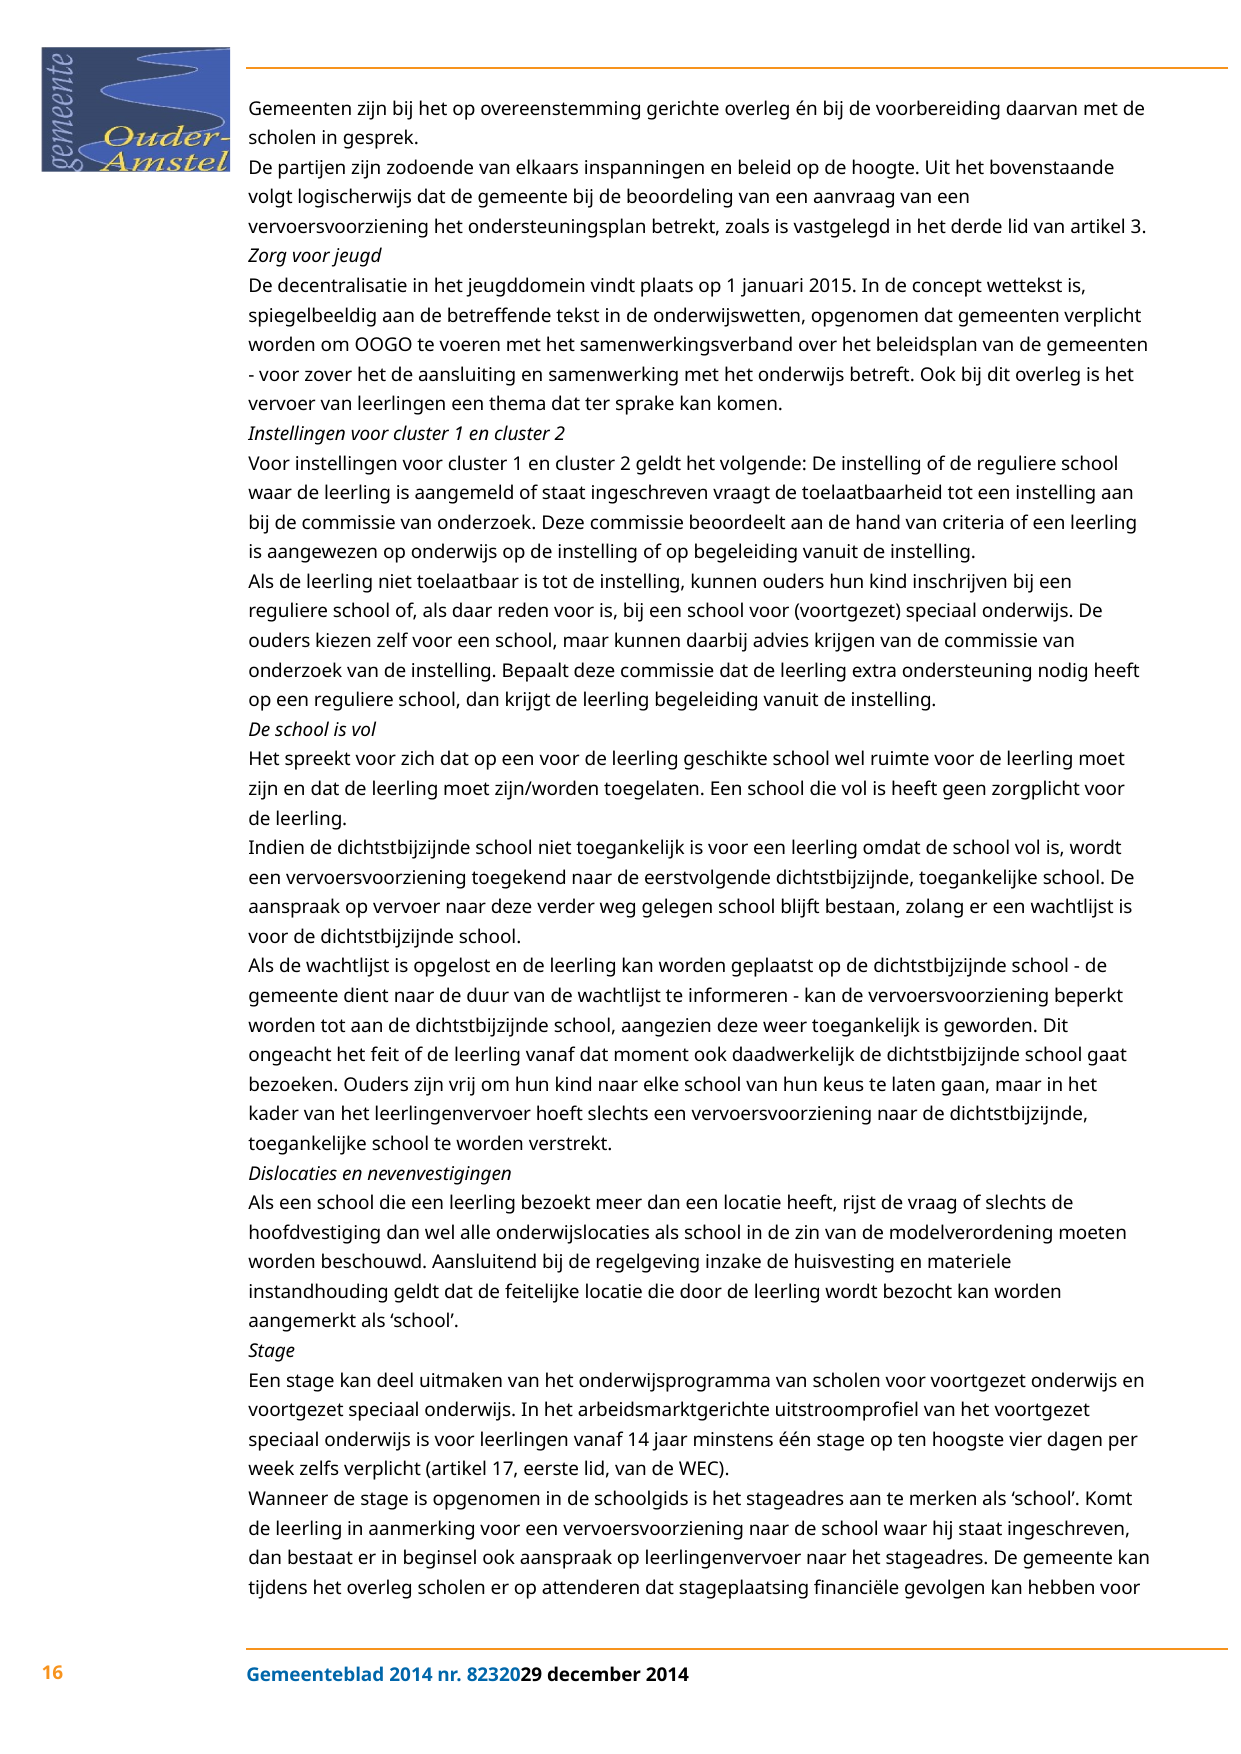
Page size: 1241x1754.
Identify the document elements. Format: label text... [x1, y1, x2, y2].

picture [41, 47, 231, 172]
text Voor instellingen voor cluster 1 en cluster 2 geldt het volgende: De instelling of de reguliere school waar de leerling is aangemeld of staat ingeschreven vraagt de toelaatbaarheid tot een instelling aan bij de commissie van onderzoek. Deze commissie beoordeelt aan de hand van criteria of een leerling is aangewezen op onderwijs op de instelling of op begeleiding vanuit de instelling. [248, 450, 1152, 564]
text Een stage kan deel uitmaken van het onderwijsprogramma van scholen voor voortgezet onderwijs en voortgezet speciaal onderwijs. In het arbeidsmarktgerichte uitstroomprofiel van het voortgezet speciaal onderwijs is voor leerlingen vanaf 14 jaar minstens één stage op ten hoogste vier dagen per week zelfs verplicht (artikel 17, eerste lid, van de WEC). [248, 1367, 1152, 1481]
text De decentralisatie in het jeugddomein vindt plaats op 1 januari 2015. In de concept wettekst is, spiegelbeeldig aan de betreffende tekst in de onderwijswetten, opgenomen dat gemeenten verplicht worden om OOGO te voeren met het samenwerkingsverband over het beleidsplan van de gemeenten - voor zover het de aansluiting en samenwerking met het onderwijs betreft. Ook bij dit overleg is het vervoer van leerlingen een thema dat ter sprake kan komen. [248, 272, 1152, 416]
text Als een school die een leerling bezoekt meer dan een locatie heeft, rijst de vraag of slechts de hoofdvestiging dan wel alle onderwijslocaties als school in de zin van de modelverordening moeten worden beschouwd. Aansluitend bij de regelgeving inzake de huisvesting en materiele instandhouding geldt dat de feitelijke locatie die door de leerling wordt bezocht kan worden aangemerkt als ‘school’. [248, 1189, 1152, 1333]
text Stage [248, 1337, 1152, 1363]
text Als de leerling niet toelaatbaar is tot de instelling, kunnen ouders hun kind inschrijven bij een reguliere school of, als daar reden voor is, bij een school voor (voortgezet) speciaal onderwijs. De ouders kiezen zelf voor een school, maar kunnen daarbij advies krijgen van de commissie van onderzoek van de instelling. Bepaalt deze commissie dat de leerling extra ondersteuning nodig heeft op een reguliere school, dan krijgt de leerling begeleiding vanuit de instelling. [248, 568, 1152, 712]
text Gemeenten zijn bij het op overeenstemming gerichte overleg én bij de voorbereiding daarvan met de scholen in gesprek. [248, 95, 1152, 150]
text Zorg voor jeugd [248, 243, 1152, 268]
text Instellingen voor cluster 1 en cluster 2 [248, 420, 1152, 446]
text De school is vol [248, 716, 1152, 742]
text De partijen zijn zodoende van elkaars inspanningen en beleid op de hoogte. Uit het bovenstaande volgt logischerwijs dat de gemeente bij de beoordeling van een aanvraag van een vervoersvoorziening het ondersteuningsplan betrekt, zoals is vastgelegd in het derde lid van artikel 3. [248, 154, 1152, 239]
text Wanneer de stage is opgenomen in de schoolgids is het stageadres aan te merken als ‘school’. Komt de leerling in aanmerking voor een vervoersvoorziening naar de school waar hij staat ingeschreven, dan bestaat er in beginsel ook aanspraak op leerlingenvervoer naar het stageadres. De gemeente kan tijdens het overleg scholen er op attenderen dat stageplaatsing financiële gevolgen kan hebben voor [248, 1485, 1152, 1600]
text Als de wachtlijst is opgelost en de leerling kan worden geplaatst op de dichtstbijzijnde school - de gemeente dient naar de duur van de wachtlijst te informeren - kan de vervoersvoorziening beperkt worden tot aan de dichtstbijzijnde school, aangezien deze weer toegankelijk is geworden. Dit ongeacht het feit of de leerling vanaf dat moment ook daadwerkelijk de dichtstbijzijnde school gaat bezoeken. Ouders zijn vrij om hun kind naar elke school van hun keus te laten gaan, maar in het kader van het leerlingenvervoer hoeft slechts een vervoersvoorziening naar de dichtstbijzijnde, toegankelijke school te worden verstrekt. [248, 953, 1152, 1156]
text Dislocaties en nevenvestigingen [248, 1160, 1152, 1186]
text Het spreekt voor zich dat op een voor de leerling geschikte school wel ruimte voor de leerling moet zijn en dat de leerling moet zijn/worden toegelaten. Een school die vol is heeft geen zorgplicht voor de leerling. [248, 746, 1152, 831]
text Indien de dichtstbijzijnde school niet toegankelijk is voor een leerling omdat de school vol is, wordt een vervoersvoorziening toegekend naar de eerstvolgende dichtstbijzijnde, toegankelijke school. De aanspraak op vervoer naar deze verder weg gelegen school blijft bestaan, zolang er een wachtlijst is voor de dichtstbijzijnde school. [248, 834, 1152, 949]
